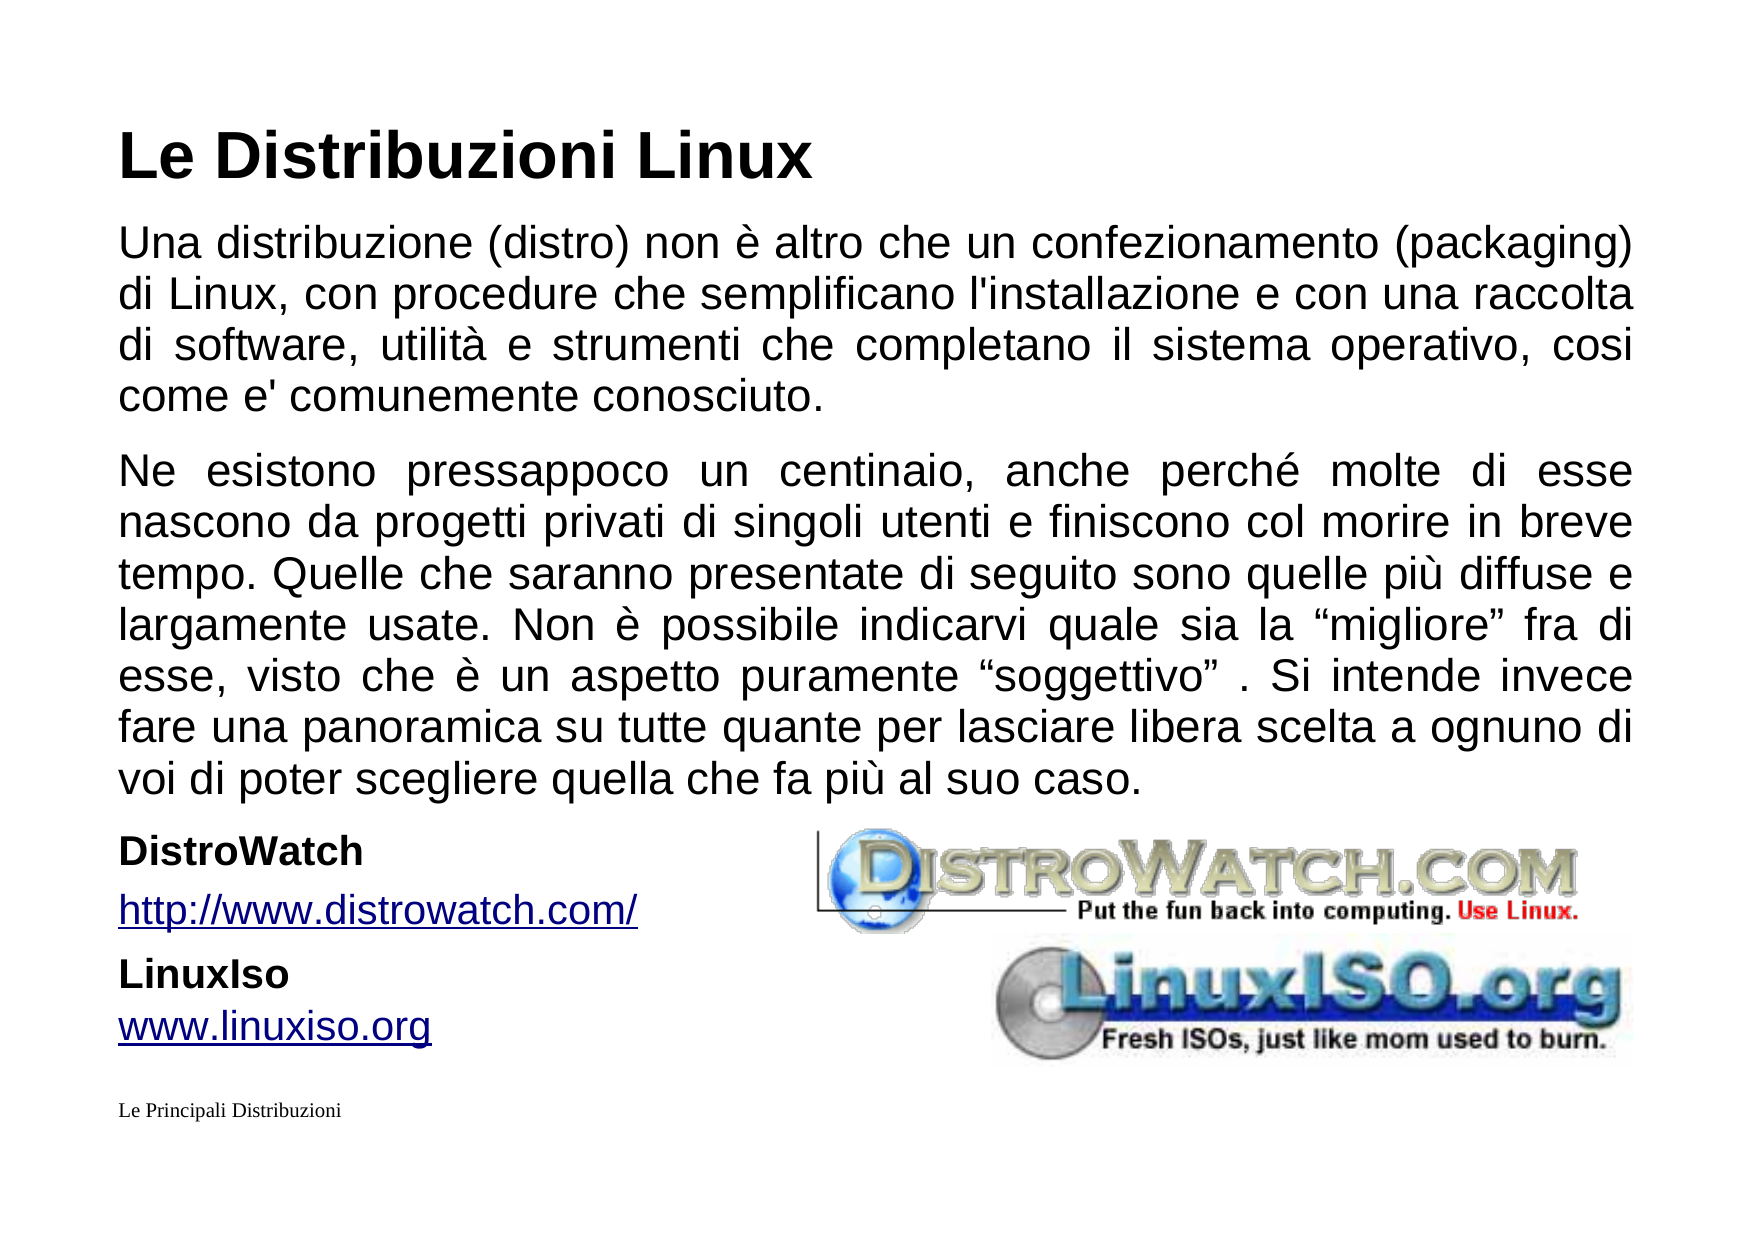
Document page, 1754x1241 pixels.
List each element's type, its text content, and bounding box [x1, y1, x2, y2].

text Ne esistono pressappoco un centinaio, anche perché molte di esse nascono da progetti privati di singoli utenti e finiscono col morire in breve tempo. Quelle che saranno presentate di seguito sono quelle più diffuse e largamente usate. Non è possibile indicarvi quale sia la “migliore” fra di esse, visto che è un aspetto puramente “soggettivo” . Si intende invece fare una panoramica su tutte quante per lasciare libera scelta a ognuno di voi di poter scegliere quella che fa più al suo caso. [118, 445, 1636, 804]
picture [783, 825, 1634, 1067]
text DistroWatch [118, 828, 783, 874]
text www.linuxiso.org [118, 1003, 991, 1049]
text Le Distribuzioni Linux [118, 118, 1636, 193]
text http://www.distrowatch.com/ [118, 886, 783, 933]
text Una distribuzione (distro) non è altro che un confezionamento (packaging) di Linux, con procedure che semplificano l'installazione e con una raccolta di software, utilità e strumenti che completano il sistema operativo, cosi come e' comunemente conosciuto. [118, 217, 1636, 422]
text LinuxIso [118, 951, 991, 997]
